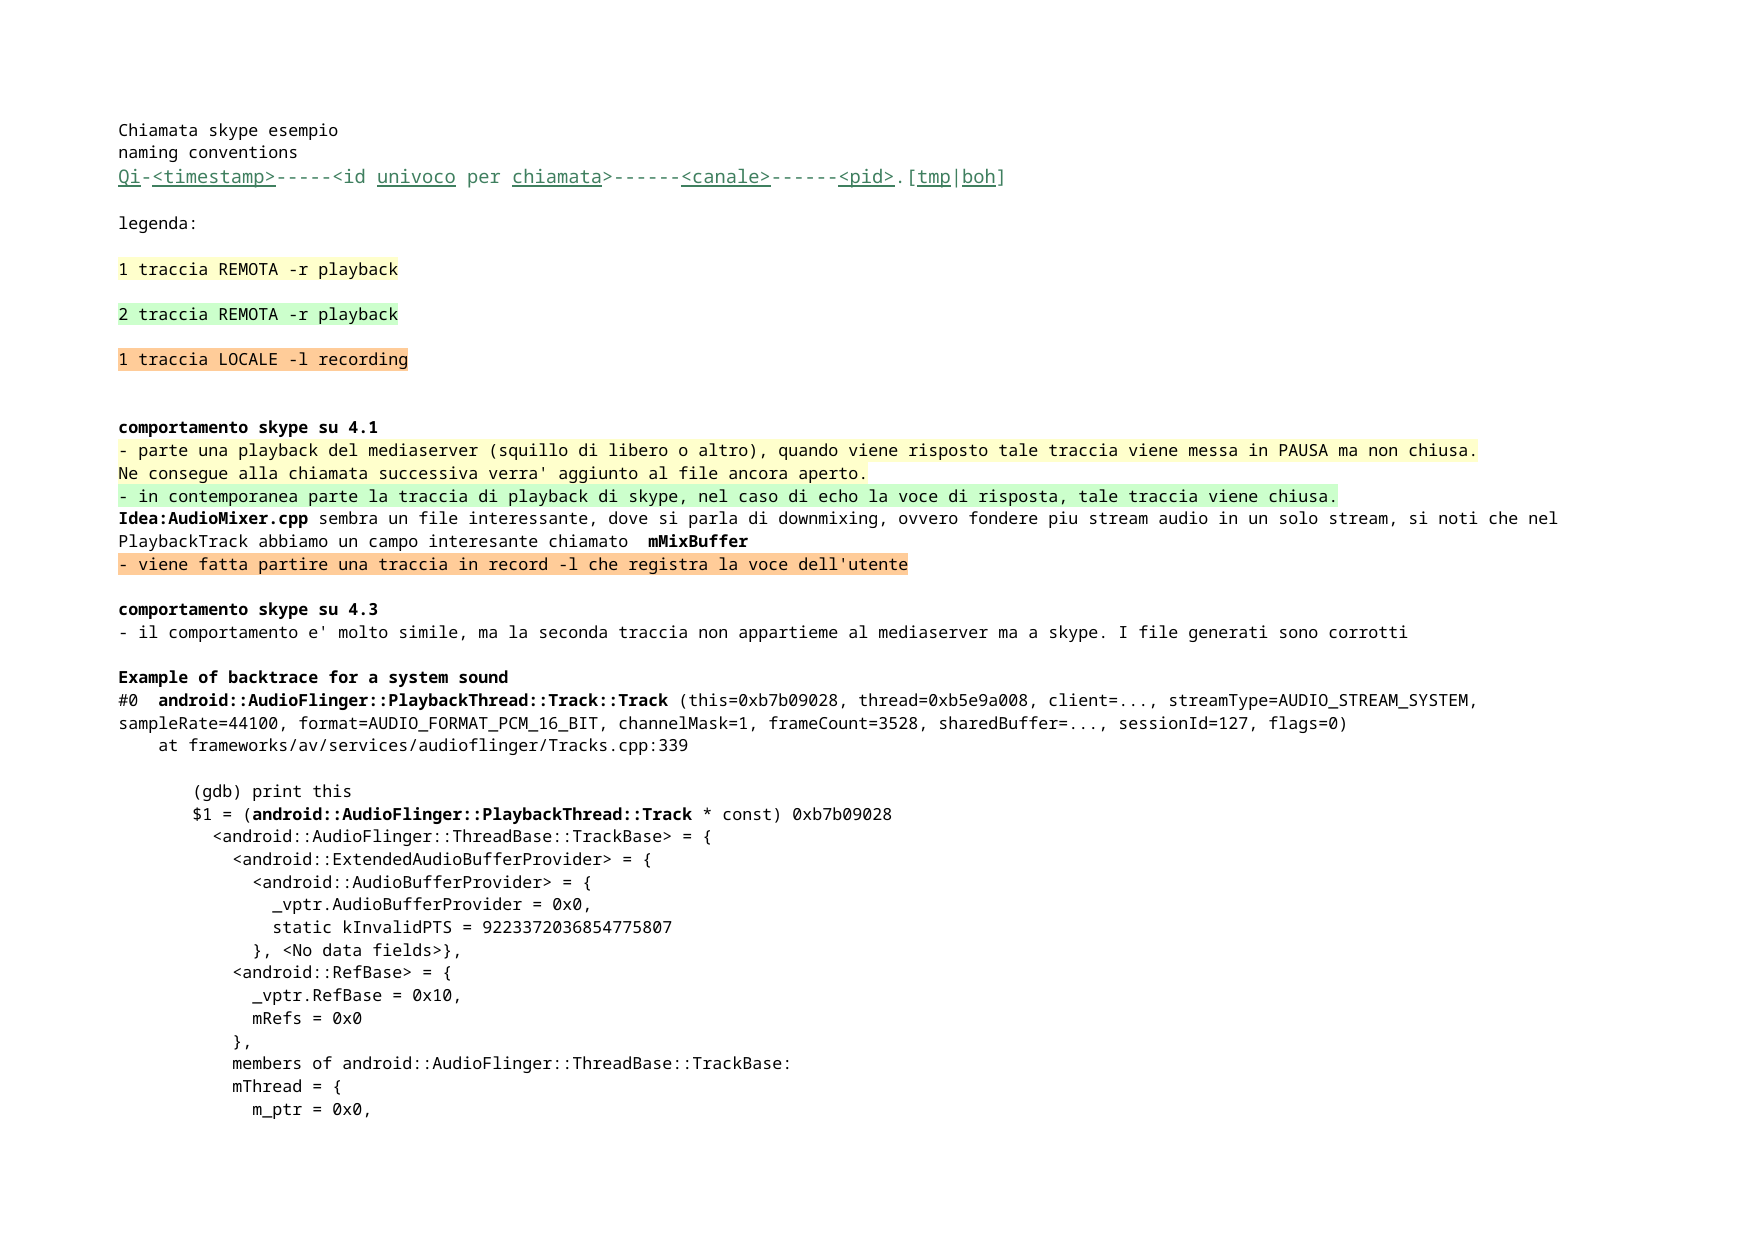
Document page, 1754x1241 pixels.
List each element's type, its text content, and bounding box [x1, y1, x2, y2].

text - in contemporanea parte la traccia di playback di skype, nel caso di echo la voce di risposta, tale traccia viene chiusa. [118, 484, 1636, 507]
text mThread = { [192, 1075, 1636, 1097]
text 2 traccia REMOTA -r playback [118, 303, 1636, 325]
text #0 android::AudioFlinger::PlaybackThread::Track::Track (this=0xb7b09028, thread=0xb5e9a008, client=..., streamType=AUDIO_STREAM_SYSTEM, sampleRate=44100, format=AUDIO_FORMAT_PCM_16_BIT, channelMask=1, frameCount=3528, sharedBuffer=..., sessionId=127, flags=0) [118, 689, 1636, 734]
text static kInvalidPTS = 9223372036854775807 [192, 916, 1636, 938]
text at frameworks/av/services/audioflinger/Tracks.cpp:339 [118, 734, 1636, 757]
text Idea:AudioMixer.cpp sembra un file interessante, dove si parla di downmixing, ovvero fondere piu stream audio in un solo stream, si noti che nel PlaybackTrack abbiamo un campo interesante chiamato mMixBuffer [118, 507, 1636, 552]
text - parte una playback del mediaserver (squillo di libero o altro), quando viene risposto tale traccia viene messa in PAUSA ma non chiusa. [118, 439, 1636, 462]
text members of android::AudioFlinger::ThreadBase::TrackBase: [192, 1052, 1636, 1075]
text Qi-<timestamp>-----<id univoco per chiamata>------<canale>------<pid>.[tmp|boh] [118, 163, 1636, 189]
text Example of backtrace for a system sound [118, 666, 1636, 689]
text - viene fatta partire una traccia in record -l che registra la voce dell'utente [118, 552, 1636, 575]
text 1 traccia REMOTA -r playback [118, 257, 1636, 280]
text - il comportamento e' molto simile, ma la seconda traccia non appartieme al mediaserver ma a skype. I file generati sono corrotti [118, 621, 1636, 643]
text Ne consegue alla chiamata successiva verra' aggiunto al file ancora aperto. [118, 462, 1636, 484]
text comportamento skype su 4.3 [118, 598, 1636, 621]
text }, <No data fields>}, [192, 938, 1636, 961]
text }, [192, 1029, 1636, 1052]
text m_ptr = 0x0, [192, 1097, 1636, 1120]
text Chiamata skype esempio [118, 118, 1636, 141]
text legenda: [118, 212, 1636, 234]
text <android::ExtendedAudioBufferProvider> = { [192, 848, 1636, 870]
text _vptr.AudioBufferProvider = 0x0, [192, 893, 1636, 916]
text 1 traccia LOCALE -l recording [118, 348, 1636, 371]
text _vptr.RefBase = 0x10, [192, 984, 1636, 1007]
text naming conventions [118, 141, 1636, 163]
text comportamento skype su 4.1 [118, 416, 1636, 439]
text <android::AudioBufferProvider> = { [192, 870, 1636, 893]
text (gdb) print this [192, 779, 1636, 802]
text <android::RefBase> = { [192, 961, 1636, 984]
text $1 = (android::AudioFlinger::PlaybackThread::Track * const) 0xb7b09028 [192, 802, 1636, 825]
text <android::AudioFlinger::ThreadBase::TrackBase> = { [192, 825, 1636, 848]
text mRefs = 0x0 [192, 1007, 1636, 1029]
